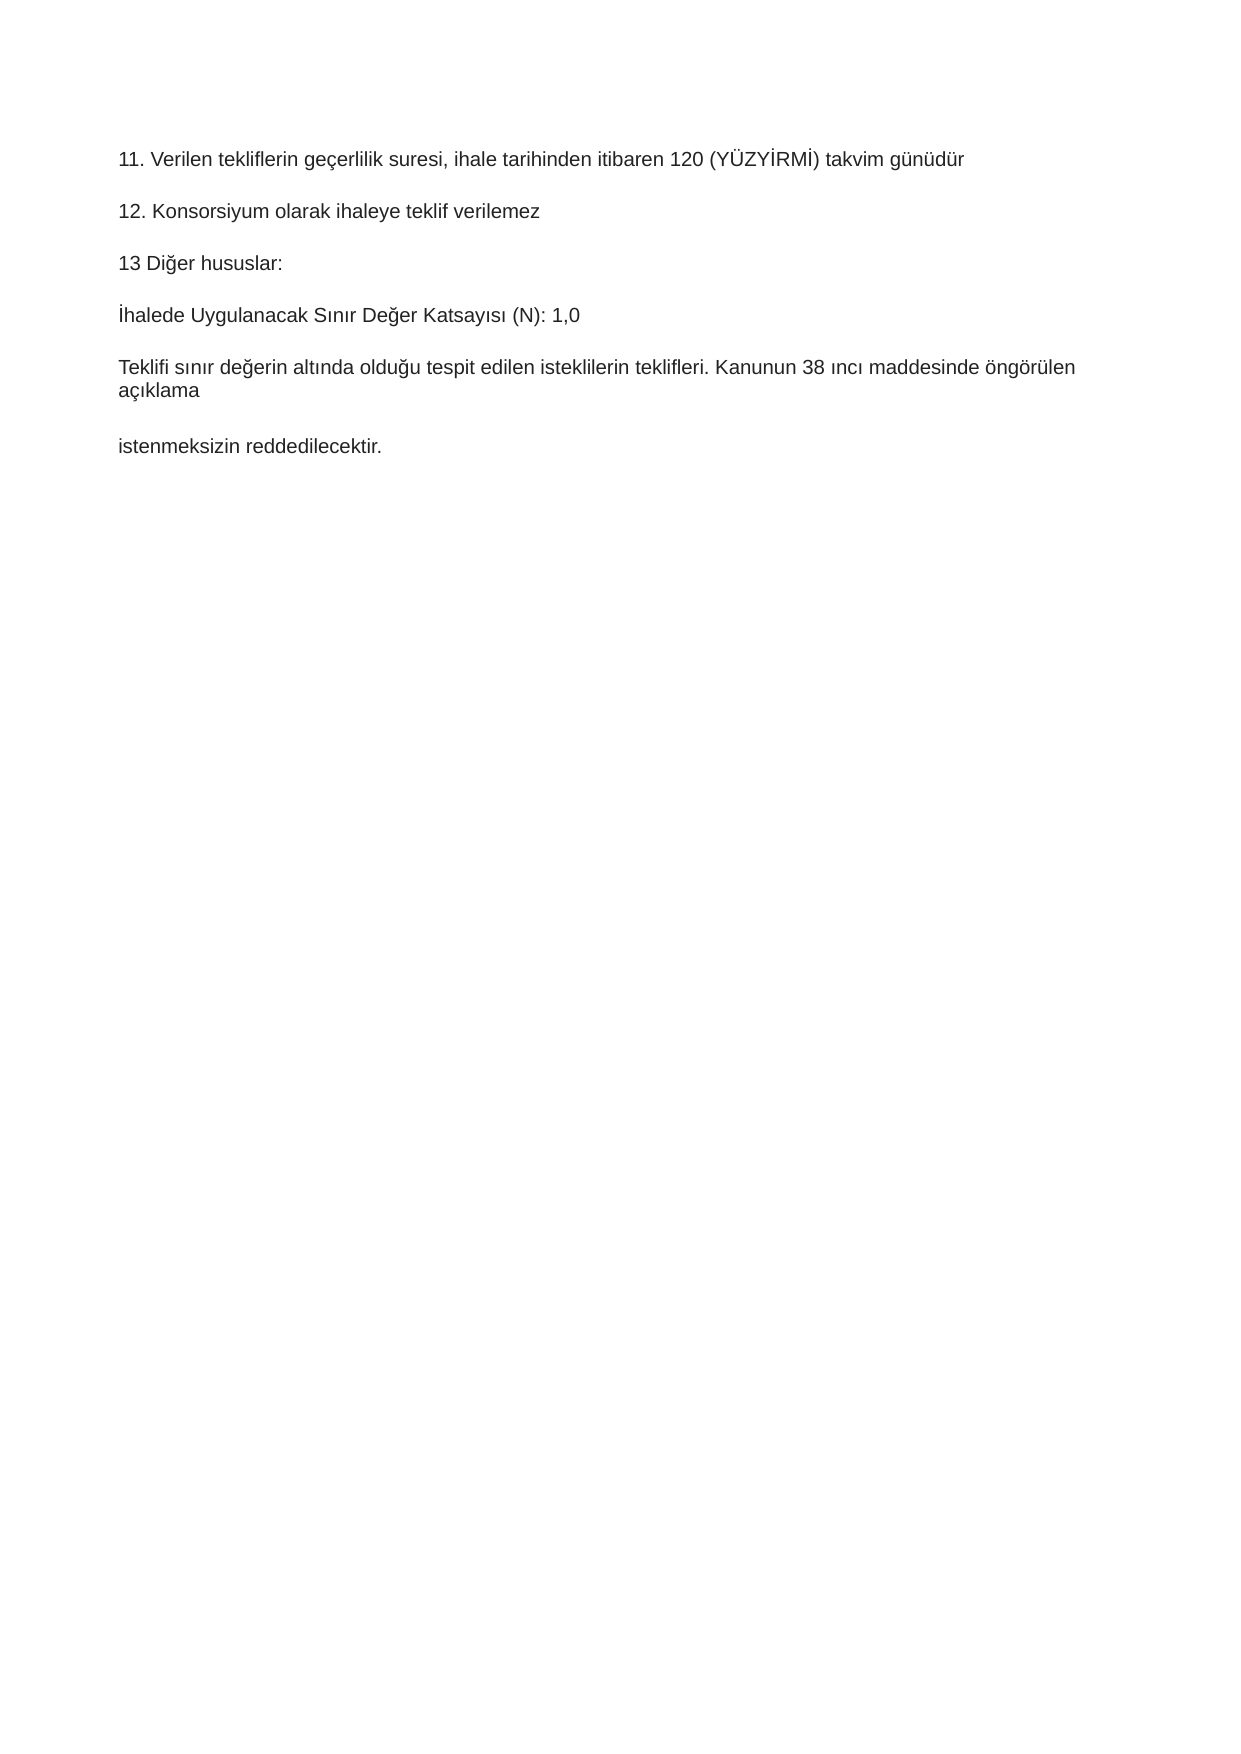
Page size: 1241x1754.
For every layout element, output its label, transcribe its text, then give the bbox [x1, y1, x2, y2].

text 11. Verilen tekliflerin geçerlilik suresi, ihale tarihinden itibaren 120 (YÜZYİRMİ) takvim günüdür 12. Konsorsiyum olarak ihaleye teklif verilemez 13 Diğer hususlar: İhalede Uygulanacak Sınır Değer Katsayısı (N): 1,0 Teklifi sınır değerin altında olduğu tespit edilen isteklilerin teklifleri. Kanunun 38 ıncı maddesinde öngörülen açıklama istenmeksizin reddedilecektir. [118, 118, 1122, 459]
